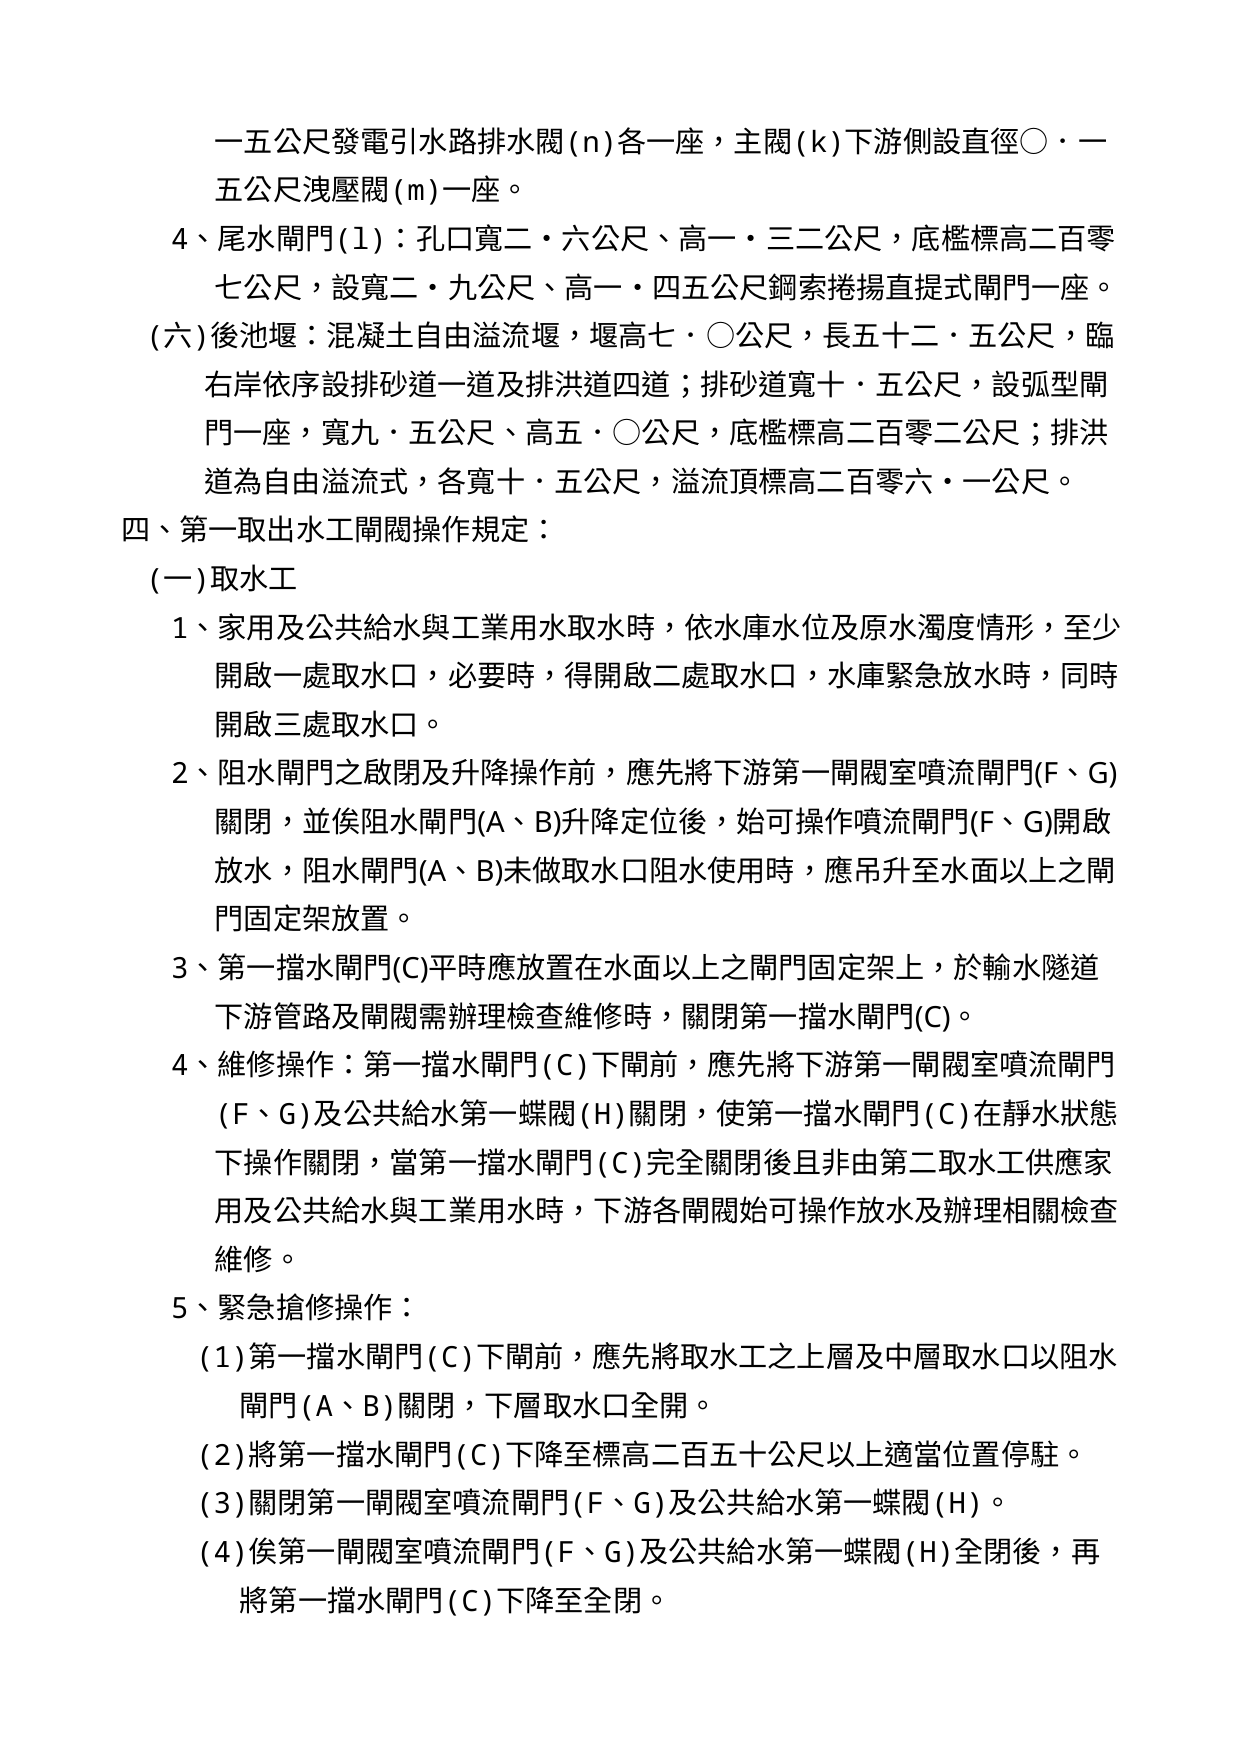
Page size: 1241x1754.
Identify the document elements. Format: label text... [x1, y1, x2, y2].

text (六)後池堰：混凝土自由溢流堰，堰高七．○公尺，長五十二．五公尺，臨右岸依序設排砂道一道及排洪道四道；排砂道寬十．五公尺，設弧型閘門一座，寬九．五公尺、高五．○公尺，底檻標高二百零二公尺；排洪道為自由溢流式，各寬十．五公尺，溢流頂標高二百零六‧一公尺。 [146, 313, 1122, 501]
text (2)將第一擋水閘門(C)下降至標高二百五十公尺以上適當位置停駐。 [196, 1431, 1122, 1473]
text 4、維修操作：第一擋水閘門(C)下閘前，應先將下游第一閘閥室噴流閘門(F、G)及公共給水第一蝶閥(H)關閉，使第一擋水閘門(C)在靜水狀態下操作關閉，當第一擋水閘門(C)完全關閉後且非由第二取水工供應家用及公共給水與工業用水時，下游各閘閥始可操作放水及辦理相關檢查維修。 [171, 1042, 1122, 1279]
text 1、家用及公共給水與工業用水取水時，依水庫水位及原水濁度情形，至少開啟一處取水口，必要時，得開啟二處取水口，水庫緊急放水時，同時開啟三處取水口。 [171, 604, 1122, 744]
text 一五公尺發電引水路排水閥(n)各一座，主閥(k)下游側設直徑○．一五公尺洩壓閥(m)一座。 [171, 118, 1122, 209]
text (一)取水工 [146, 556, 1122, 598]
text (4)俟第一閘閥室噴流閘門(F、G)及公共給水第一蝶閥(H)全閉後，再將第一擋水閘門(C)下降至全閉。 [196, 1528, 1122, 1619]
text 3、第一擋水閘門(C)平時應放置在水面以上之閘門固定架上，於輸水隧道下游管路及閘閥需辦理檢查維修時，關閉第一擋水閘門(C)。 [171, 944, 1122, 1036]
text (3)關閉第一閘閥室噴流閘門(F、G)及公共給水第一蝶閥(H)。 [196, 1480, 1122, 1522]
text 4、尾水閘門(l)：孔口寬二‧六公尺、高一‧三二公尺，底檻標高二百零七公尺，設寬二‧九公尺、高一‧四五公尺鋼索捲揚直提式閘門一座。 [171, 216, 1122, 306]
text 5、緊急搶修操作： [171, 1285, 1122, 1327]
text 四、第一取出水工閘閥操作規定： [121, 507, 1122, 549]
text (1)第一擋水閘門(C)下閘前，應先將取水工之上層及中層取水口以阻水閘門(A、B)關閉，下層取水口全開。 [196, 1334, 1122, 1425]
text 2、阻水閘門之啟閉及升降操作前，應先將下游第一閘閥室噴流閘門(F、G)關閉，並俟阻水閘門(A、B)升降定位後，始可操作噴流閘門(F、G)開啟放水，阻水閘門(A、B)未做取水口阻水使用時，應吊升至水面以上之閘門固定架放置。 [171, 750, 1122, 938]
